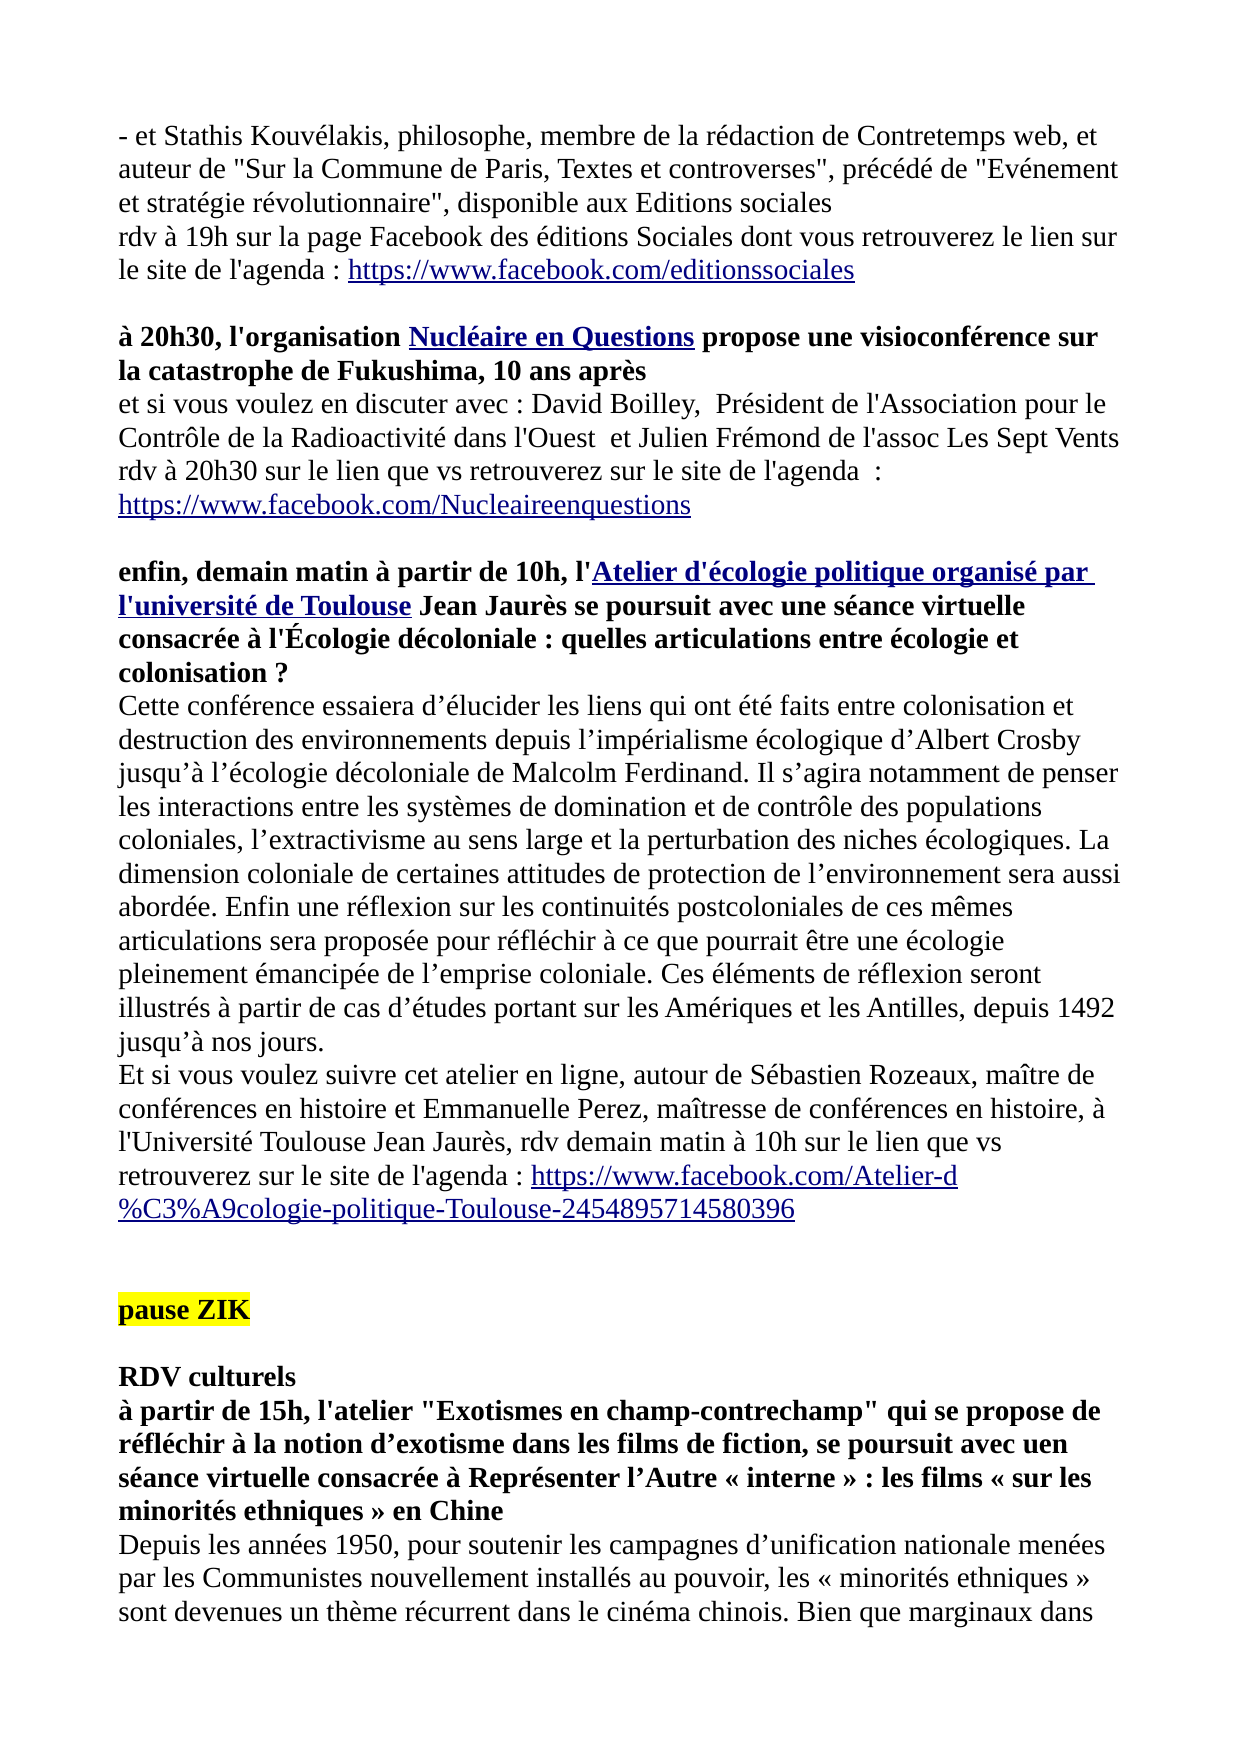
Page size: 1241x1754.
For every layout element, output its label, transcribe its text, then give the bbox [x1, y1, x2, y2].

text rdv à 19h sur la page Facebook des éditions Sociales dont vous retrouverez le lien sur le site de l'agenda : https://www.facebook.com/editionssociales [118, 219, 1122, 286]
text enfin, demain matin à partir de 10h, l'Atelier d'écologie politique organisé par l'université de Toulouse Jean Jaurès se poursuit avec une séance virtuelle consacrée à l'Écologie décoloniale : quelles articulations entre écologie et colonisation ? [118, 554, 1122, 688]
text - et Stathis Kouvélakis, philosophe, membre de la rédaction de Contretemps web, et auteur de "Sur la Commune de Paris, Textes et controverses", précédé de "Evénement et stratégie révolutionnaire", disponible aux Editions sociales [118, 118, 1122, 219]
text RDV culturels [118, 1359, 1122, 1393]
text pause ZIK [118, 1292, 1122, 1326]
text rdv à 20h30 sur le lien que vs retrouverez sur le site de l'agenda : https://www.facebook.com/Nucleaireenquestions [118, 453, 1122, 521]
text et si vous voulez en discuter avec : David Boilley, Président de l'Association pour le Contrôle de la Radioactivité dans l'Ouest et Julien Frémond de l'assoc Les Sept Vents [118, 386, 1122, 453]
text Et si vous voulez suivre cet atelier en ligne, autour de Sébastien Rozeaux, maître de conférences en histoire et Emmanuelle Perez, maîtresse de conférences en histoire, à l'Université Toulouse Jean Jaurès, rdv demain matin à 10h sur le lien que vs retrouverez sur le site de l'agenda : https://www.facebook.com/Atelier-d%C3%A9cologie-politique-Toulouse-2454895714580396 [118, 1057, 1122, 1225]
text Cette conférence essaiera d’élucider les liens qui ont été faits entre colonisation et destruction des environnements depuis l’impérialisme écologique d’Albert Crosby jusqu’à l’écologie décoloniale de Malcolm Ferdinand. Il s’agira notamment de penser les interactions entre les systèmes de domination et de contrôle des populations coloniales, l’extractivisme au sens large et la perturbation des niches écologiques. La dimension coloniale de certaines attitudes de protection de l’environnement sera aussi abordée. Enfin une réflexion sur les continuités postcoloniales de ces mêmes articulations sera proposée pour réfléchir à ce que pourrait être une écologie pleinement émancipée de l’emprise coloniale. Ces éléments de réflexion seront illustrés à partir de cas d’études portant sur les Amériques et les Antilles, depuis 1492 jusqu’à nos jours. [118, 688, 1122, 1057]
text à partir de 15h, l'atelier "Exotismes en champ-contrechamp" qui se propose de réfléchir à la notion d’exotisme dans les films de fiction, se poursuit avec uen séance virtuelle consacrée à Représenter l’Autre « interne » : les films « sur les minorités ethniques » en Chine [118, 1393, 1122, 1527]
text à 20h30, l'organisation Nucléaire en Questions propose une visioconférence sur la catastrophe de Fukushima, 10 ans après [118, 319, 1122, 386]
text Depuis les années 1950, pour soutenir les campagnes d’unification nationale menées par les Communistes nouvellement installés au pouvoir, les « minorités ethniques » sont devenues un thème récurrent dans le cinéma chinois. Bien que marginaux dans [118, 1527, 1122, 1627]
